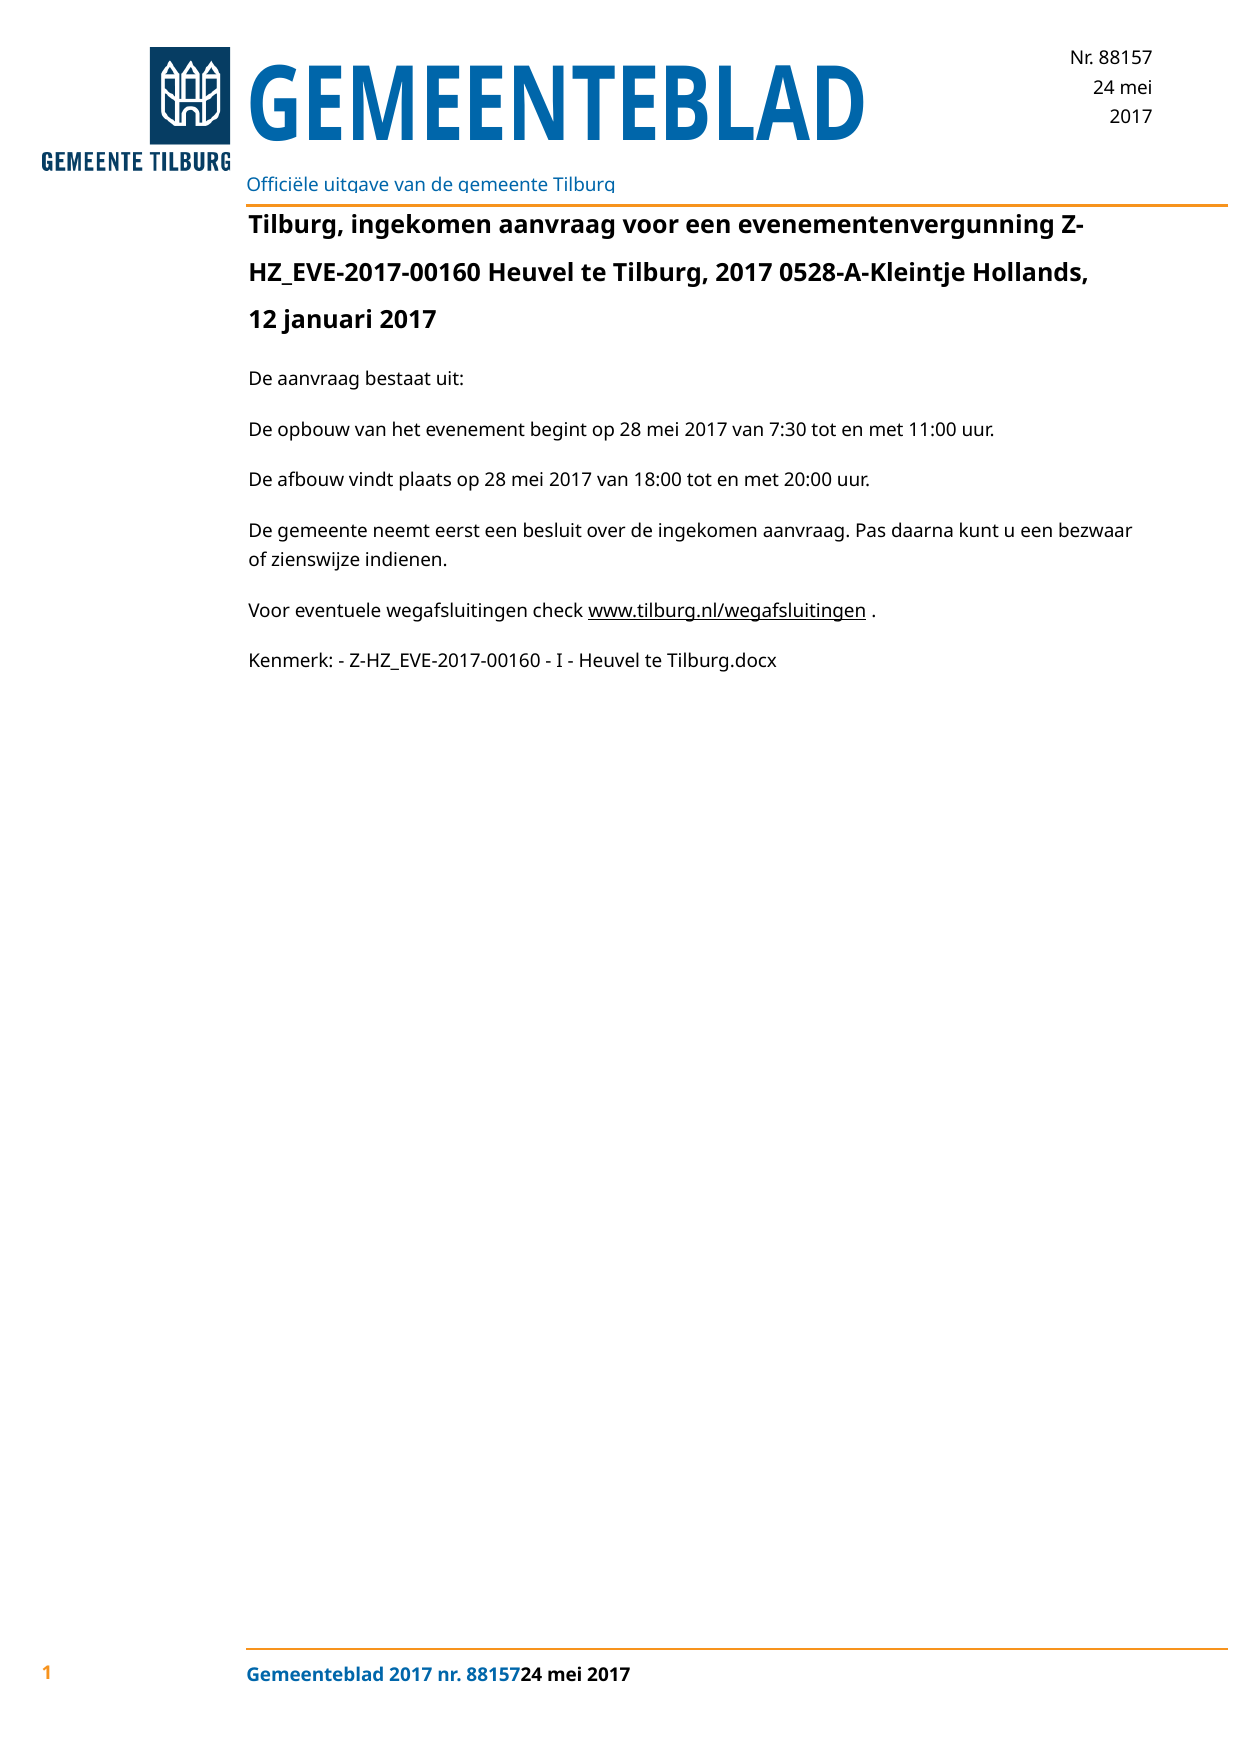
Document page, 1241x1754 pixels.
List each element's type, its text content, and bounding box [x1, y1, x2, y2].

text De afbouw vindt plaats op 28 mei 2017 van 18:00 tot en met 20:00 uur. [248, 466, 1152, 492]
text De opbouw van het evenement begint op 28 mei 2017 van 7:30 tot en met 11:00 uur. [248, 416, 1152, 442]
text Kenmerk: - Z-HZ_EVE-2017-00160 - I - Heuvel te Tilburg.docx [248, 647, 1152, 673]
text De aanvraag bestaat uit: [248, 366, 1152, 391]
text Tilburg, ingekomen aanvraag voor een evenementenvergunning Z-HZ_EVE-2017-00160 Heuvel te Tilburg, 2017 0528-A-Kleintje Hollands, 12 januari 2017 [248, 207, 1152, 336]
text Voor eventuele wegafsluitingen check www.tilburg.nl/wegafsluitingen . [248, 597, 1152, 622]
text De gemeente neemt eerst een besluit over de ingekomen aanvraag. Pas daarna kunt u een bezwaar of zienswijze indienen. [248, 517, 1152, 572]
picture [41, 47, 231, 172]
